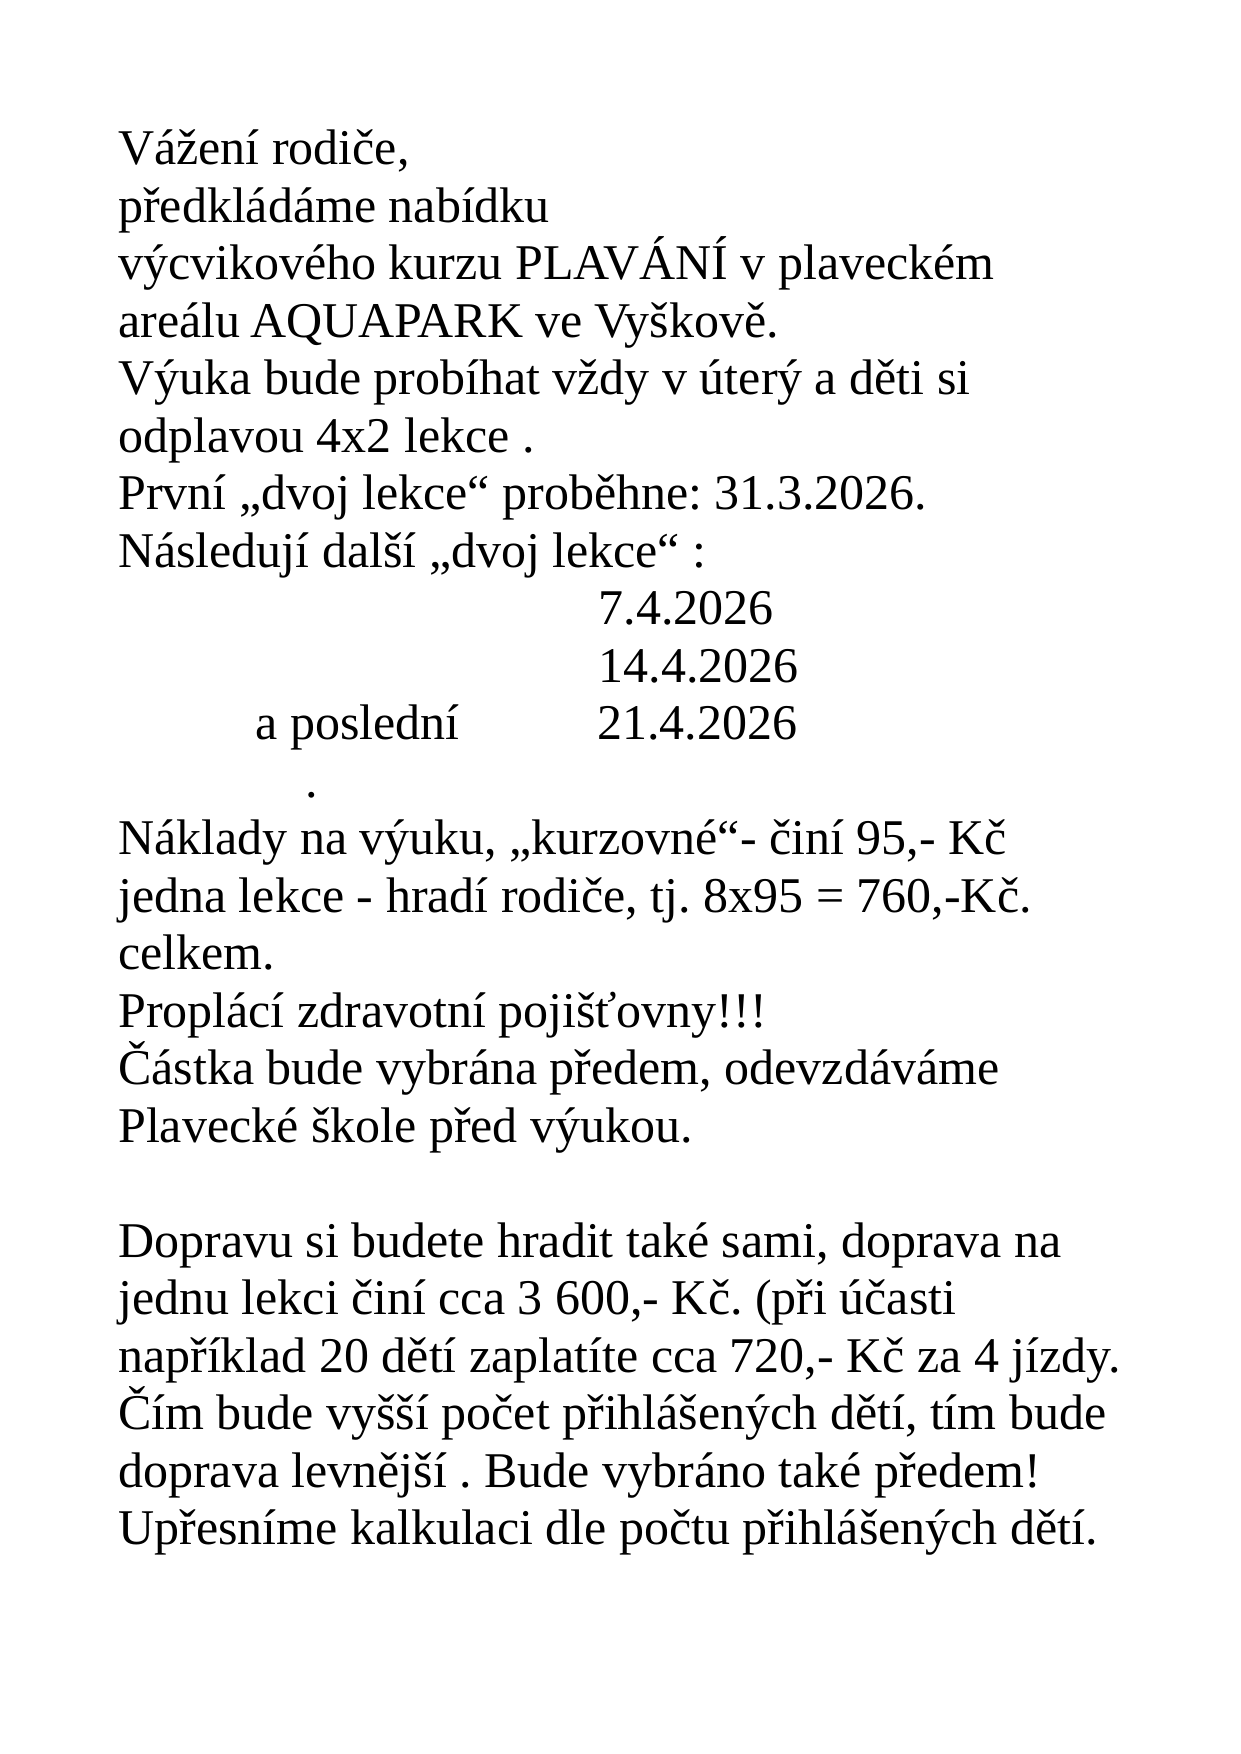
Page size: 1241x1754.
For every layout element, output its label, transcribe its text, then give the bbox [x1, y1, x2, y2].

text výcvikového kurzu PLAVÁNÍ v plaveckém areálu AQUAPARK ve Vyškově. [118, 233, 1122, 348]
text Částka bude vybrána předem, odevzdáváme Plavecké škole před výukou. [118, 1038, 1122, 1153]
text 14.4.2026 [118, 636, 1122, 693]
text Vážení rodiče, [118, 118, 1122, 176]
text Náklady na výuku, „kurzovné“- činí 95,- Kč jedna lekce - hradí rodiče, tj. 8x95 = 760,-Kč. celkem. [118, 808, 1122, 981]
text Dopravu si budete hradit také sami, doprava na jednu lekci činí cca 3 600,- Kč. (při účasti například 20 dětí zaplatíte cca 720,- Kč za 4 jízdy. Čím bude vyšší počet přihlášených dětí, tím bude doprava levnější . Bude vybráno také předem! [118, 1211, 1122, 1498]
text Upřesníme kalkulaci dle počtu přihlášených dětí. [118, 1498, 1122, 1556]
text Výuka bude probíhat vždy v úterý a děti si odplavou 4x2 lekce . [118, 348, 1122, 463]
text . [118, 751, 1122, 808]
text Proplácí zdravotní pojišťovny!!! [118, 981, 1122, 1038]
text předkládáme nabídku [118, 176, 1122, 233]
text a poslední 21.4.2026 [118, 693, 1122, 751]
text První „dvoj lekce“ proběhne: 31.3.2026. [118, 463, 1122, 521]
text Následují další „dvoj lekce“ : [118, 521, 1122, 578]
text 7.4.2026 [118, 578, 1122, 636]
